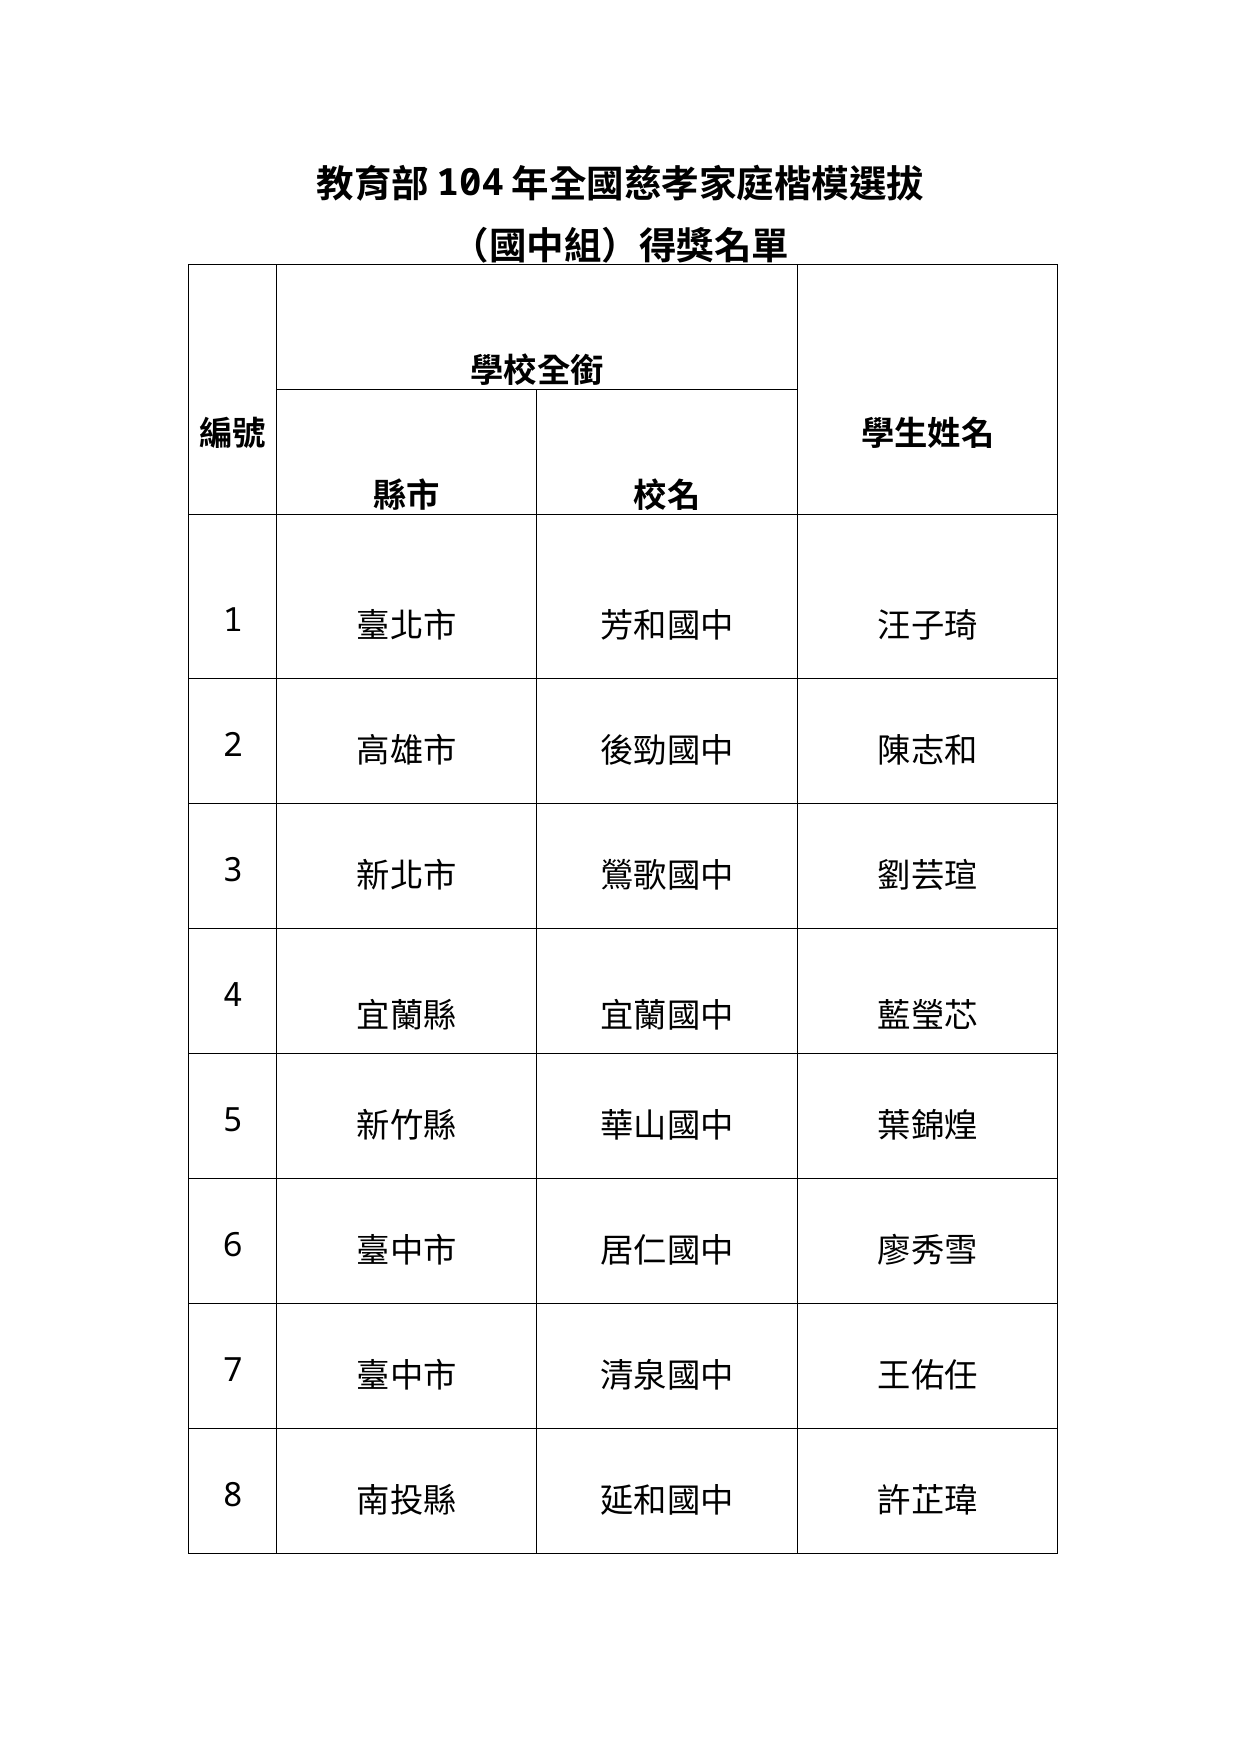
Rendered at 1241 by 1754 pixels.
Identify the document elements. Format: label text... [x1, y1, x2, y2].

table_cell 高雄市 [277, 679, 536, 802]
table_cell 5 [189, 1054, 276, 1177]
table_header 學生姓名 [798, 265, 1057, 514]
table_cell 臺中市 [277, 1304, 536, 1427]
table_cell 3 [189, 804, 276, 927]
table_cell 劉芸瑄 [798, 804, 1057, 927]
table_cell 校名 [537, 390, 797, 514]
table_cell 芳和國中 [537, 515, 797, 677]
table_header 編號 [189, 265, 276, 514]
table_cell 汪子琦 [798, 515, 1057, 677]
table_cell 宜蘭國中 [537, 929, 797, 1052]
table_cell 南投縣 [277, 1429, 536, 1552]
table_cell 華山國中 [537, 1054, 797, 1177]
table_cell 清泉國中 [537, 1304, 797, 1427]
table_cell 居仁國中 [537, 1179, 797, 1302]
table_cell 後勁國中 [537, 679, 797, 802]
table_cell 葉錦煌 [798, 1054, 1057, 1177]
table_header 學校全銜 [277, 265, 797, 389]
table_cell 宜蘭縣 [277, 929, 536, 1052]
table_cell 6 [189, 1179, 276, 1302]
table_cell 新竹縣 [277, 1054, 536, 1177]
table_cell 鶯歌國中 [537, 804, 797, 927]
table_cell 王佑任 [798, 1304, 1057, 1427]
table_cell 廖秀雪 [798, 1179, 1057, 1302]
table_cell 2 [189, 679, 276, 802]
table_cell 陳志和 [798, 679, 1057, 802]
table_cell 4 [189, 929, 276, 1052]
table_cell 藍瑩芯 [798, 929, 1057, 1052]
table_cell 臺北市 [277, 515, 536, 677]
table_cell 縣市 [277, 390, 536, 514]
table_cell 新北市 [277, 804, 536, 927]
table_cell 1 [189, 515, 276, 677]
table_cell 臺中市 [277, 1179, 536, 1302]
table_cell 7 [189, 1304, 276, 1427]
table_cell 延和國中 [537, 1429, 797, 1552]
subtitle 教育部104年全國慈孝家庭楷模選拔 （國中組）得獎名單 [187, 139, 1053, 264]
table_cell 8 [189, 1429, 276, 1552]
table_cell 許芷瑋 [798, 1429, 1057, 1552]
